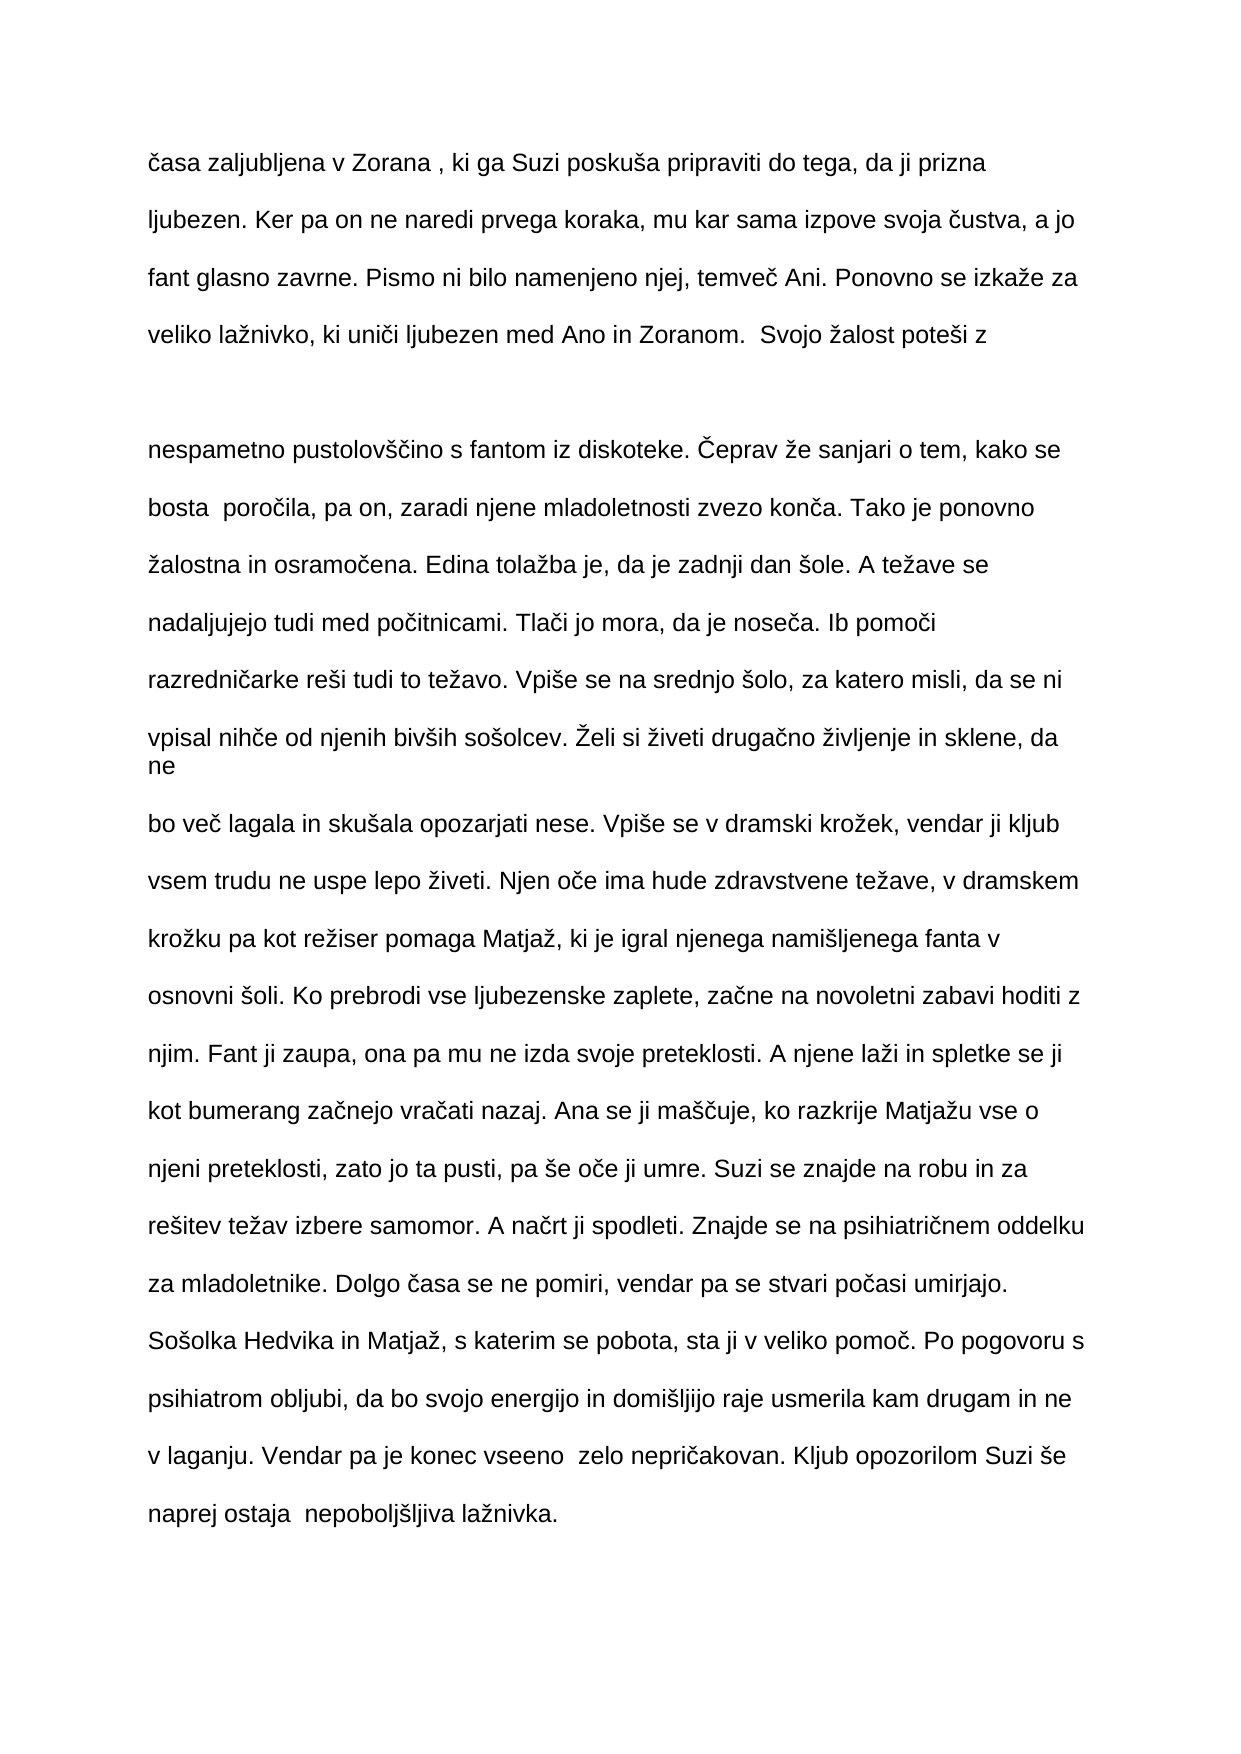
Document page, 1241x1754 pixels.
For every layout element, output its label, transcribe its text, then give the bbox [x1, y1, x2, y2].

text razredničarke reši tudi to težavo. Vpiše se na srednjo šolo, za katero misli, da se ni [148, 665, 1093, 694]
text vpisal nihče od njenih bivših sošolcev. Želi si živeti drugačno življenje in sklene, da ne [148, 723, 1093, 780]
text vsem trudu ne uspe lepo živeti. Njen oče ima hude zdravstvene težave, v dramskem [148, 866, 1093, 895]
text žalostna in osramočena. Edina tolažba je, da je zadnji dan šole. A težave se [148, 550, 1093, 579]
text kot bumerang začnejo vračati nazaj. Ana se ji maščuje, ko razkrije Matjažu vse o [148, 1096, 1093, 1125]
text za mladoletnike. Dolgo časa se ne pomiri, vendar pa se stvari počasi umirjajo. [148, 1269, 1093, 1298]
text bo več lagala in skušala opozarjati nese. Vpiše se v dramski krožek, vendar ji kljub [148, 809, 1093, 838]
text veliko lažnivko, ki uniči ljubezen med Ano in Zoranom. Svojo žalost poteši z [148, 320, 1093, 349]
text ljubezen. Ker pa on ne naredi prvega koraka, mu kar sama izpove svoja čustva, a jo [148, 205, 1093, 234]
text bosta poročila, pa on, zaradi njene mladoletnosti zvezo konča. Tako je ponovno [148, 493, 1093, 521]
text njeni preteklosti, zato jo ta pusti, pa še oče ji umre. Suzi se znajde na robu in za [148, 1154, 1093, 1183]
text fant glasno zavrne. Pismo ni bilo namenjeno njej, temveč Ani. Ponovno se izkaže za [148, 263, 1093, 291]
text naprej ostaja nepoboljšljiva lažnivka. [148, 1499, 1093, 1528]
text osnovni šoli. Ko prebrodi vse ljubezenske zaplete, začne na novoletni zabavi hoditi z [148, 981, 1093, 1010]
text časa zaljubljena v Zorana , ki ga Suzi poskuša pripraviti do tega, da ji prizna [148, 148, 1093, 176]
text nespametno pustolovščino s fantom iz diskoteke. Čeprav že sanjari o tem, kako se [148, 435, 1093, 464]
text psihiatrom obljubi, da bo svojo energijo in domišljijo raje usmerila kam drugam in ne [148, 1384, 1093, 1413]
text krožku pa kot režiser pomaga Matjaž, ki je igral njenega namišljenega fanta v [148, 924, 1093, 953]
text nadaljujejo tudi med počitnicami. Tlači jo mora, da je noseča. Ib pomoči [148, 608, 1093, 636]
text rešitev težav izbere samomor. A načrt ji spodleti. Znajde se na psihiatričnem oddelku [148, 1211, 1093, 1240]
text njim. Fant ji zaupa, ona pa mu ne izda svoje preteklosti. A njene laži in spletke se ji [148, 1039, 1093, 1068]
text Sošolka Hedvika in Matjaž, s katerim se pobota, sta ji v veliko pomoč. Po pogovoru s [148, 1326, 1093, 1355]
text v laganju. Vendar pa je konec vseeno zelo nepričakovan. Kljub opozorilom Suzi še [148, 1441, 1093, 1470]
